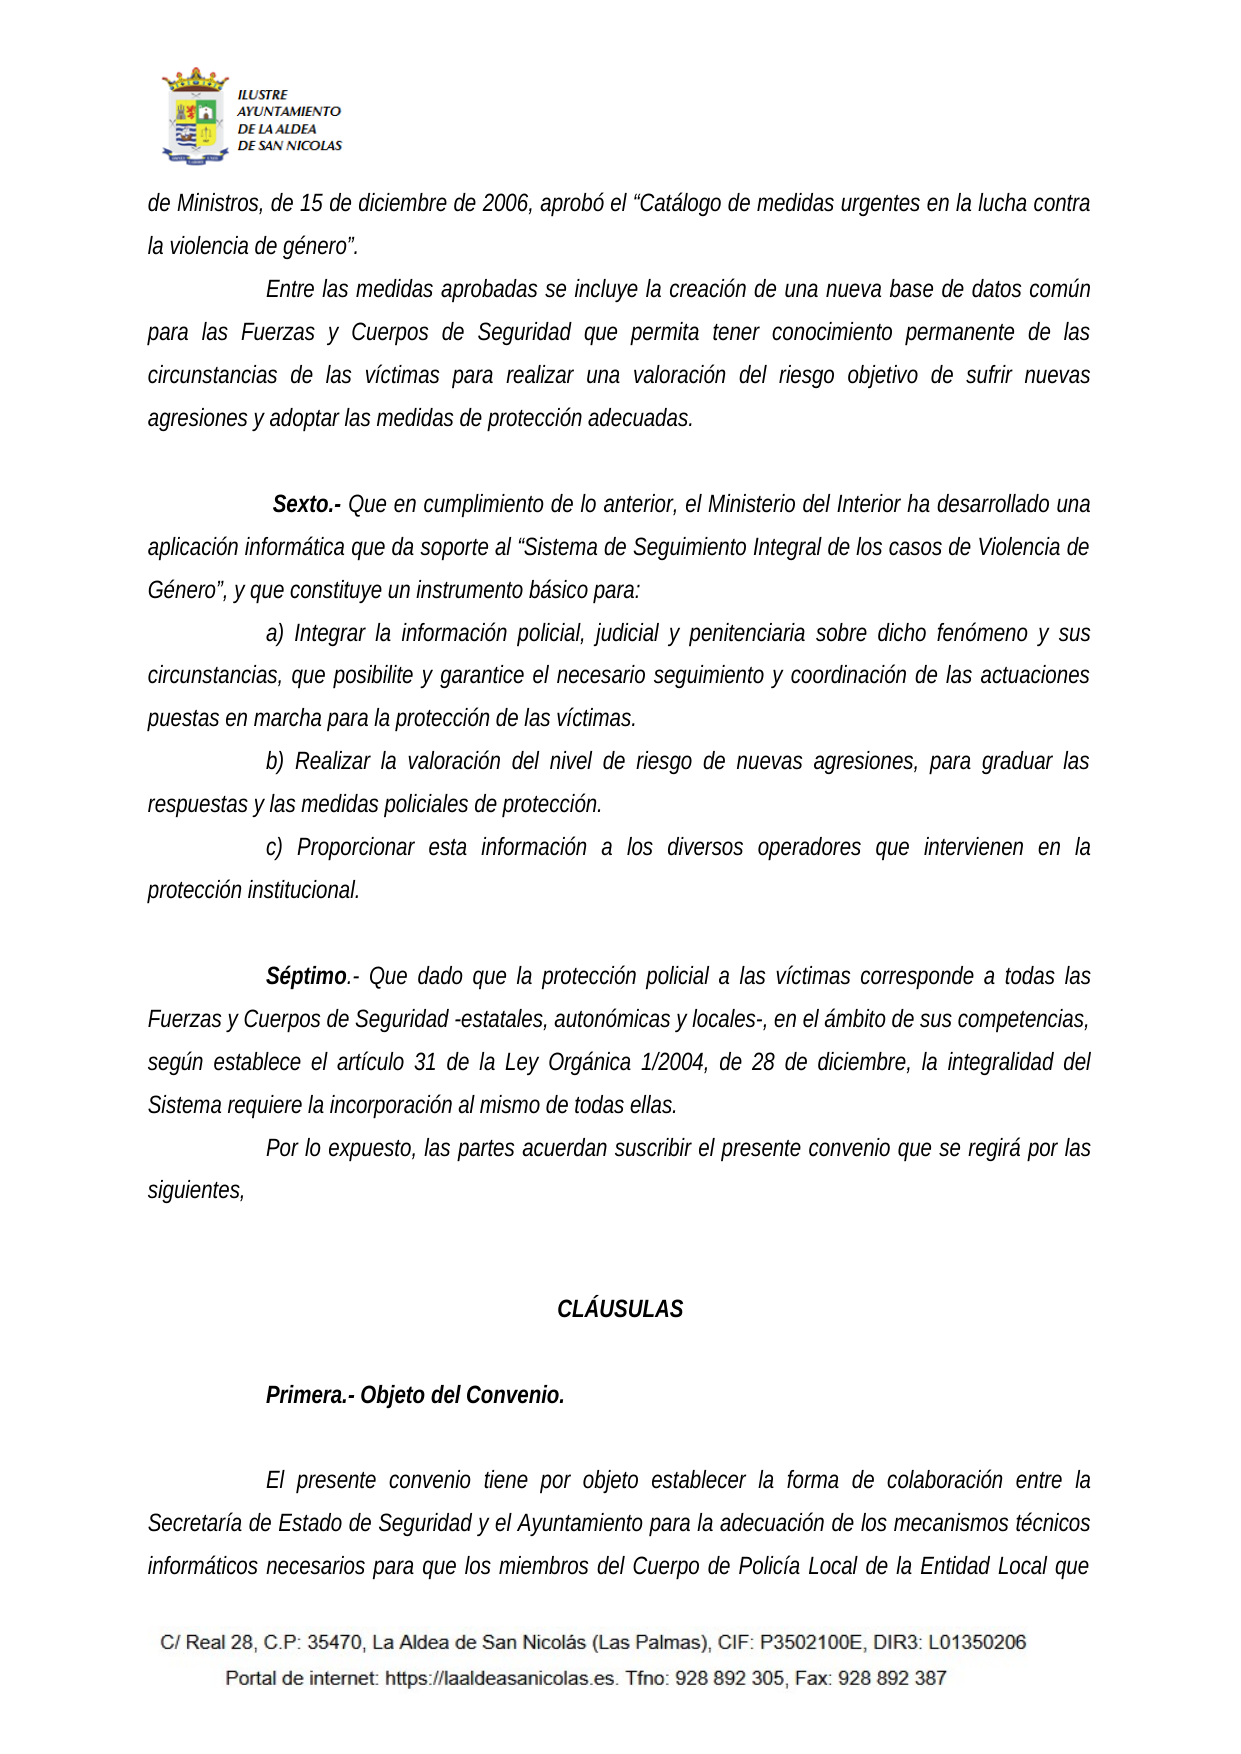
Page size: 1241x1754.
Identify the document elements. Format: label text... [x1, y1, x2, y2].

text Séptimo.- Que dado que la protección policial a las víctimas corresponde a todas las Fuerzas y Cuerpos de Seguridad -estatales, autonómicas y locales-, en el ámbito de sus competencias, según establece el artículo 31 de la Ley Orgánica 1/2004, de 28 de diciembre, la integralidad del Sistema requiere la incorporación al mismo de todas ellas. [148, 961, 1093, 1118]
text Por lo expuesto, las partes acuerdan suscribir el presente convenio que se regirá por las siguientes, [148, 1133, 1093, 1204]
text El presente convenio tiene por objeto establecer la forma de colaboración entre la Secretaría de Estado de Seguridad y el Ayuntamiento para la adecuación de los mecanismos técnicos informáticos necesarios para que los miembros del Cuerpo de Policía Local de la Entidad Local que [148, 1466, 1093, 1580]
text Sexto.- Que en cumplimiento de lo anterior, el Ministerio del Interior ha desarrollado una aplicación informática que da soporte al “Sistema de Seguimiento Integral de los casos de Violencia de Género”, y que constituye un instrumento básico para: [148, 489, 1093, 603]
text Primera.- Objeto del Convenio. [148, 1380, 1093, 1408]
text de Ministros, de 15 de diciembre de 2006, aprobó el “Catálogo de medidas urgentes en la lucha contra la violencia de género”. [148, 188, 1093, 260]
text c) Proporcionar esta información a los diversos operadores que intervienen en la protección institucional. [148, 832, 1093, 904]
picture [148, 59, 358, 173]
picture [148, 1626, 1034, 1694]
text Entre las medidas aprobadas se incluye la creación de una nueva base de datos común para las Fuerzas y Cuerpos de Seguridad que permita tener conocimiento permanente de las circunstancias de las víctimas para realizar una valoración del riesgo objetivo de sufrir nuevas agresiones y adoptar las medidas de protección adecuadas. [148, 274, 1093, 432]
text b) Realizar la valoración del nivel de riesgo de nuevas agresiones, para graduar las respuestas y las medidas policiales de protección. [148, 746, 1093, 818]
text CLÁUSULAS [148, 1294, 1093, 1322]
text a) Integrar la información policial, judicial y penitenciaria sobre dicho fenómeno y sus circunstancias, que posibilite y garantice el necesario seguimiento y coordinación de las actuaciones puestas en marcha para la protección de las víctimas. [148, 618, 1093, 732]
